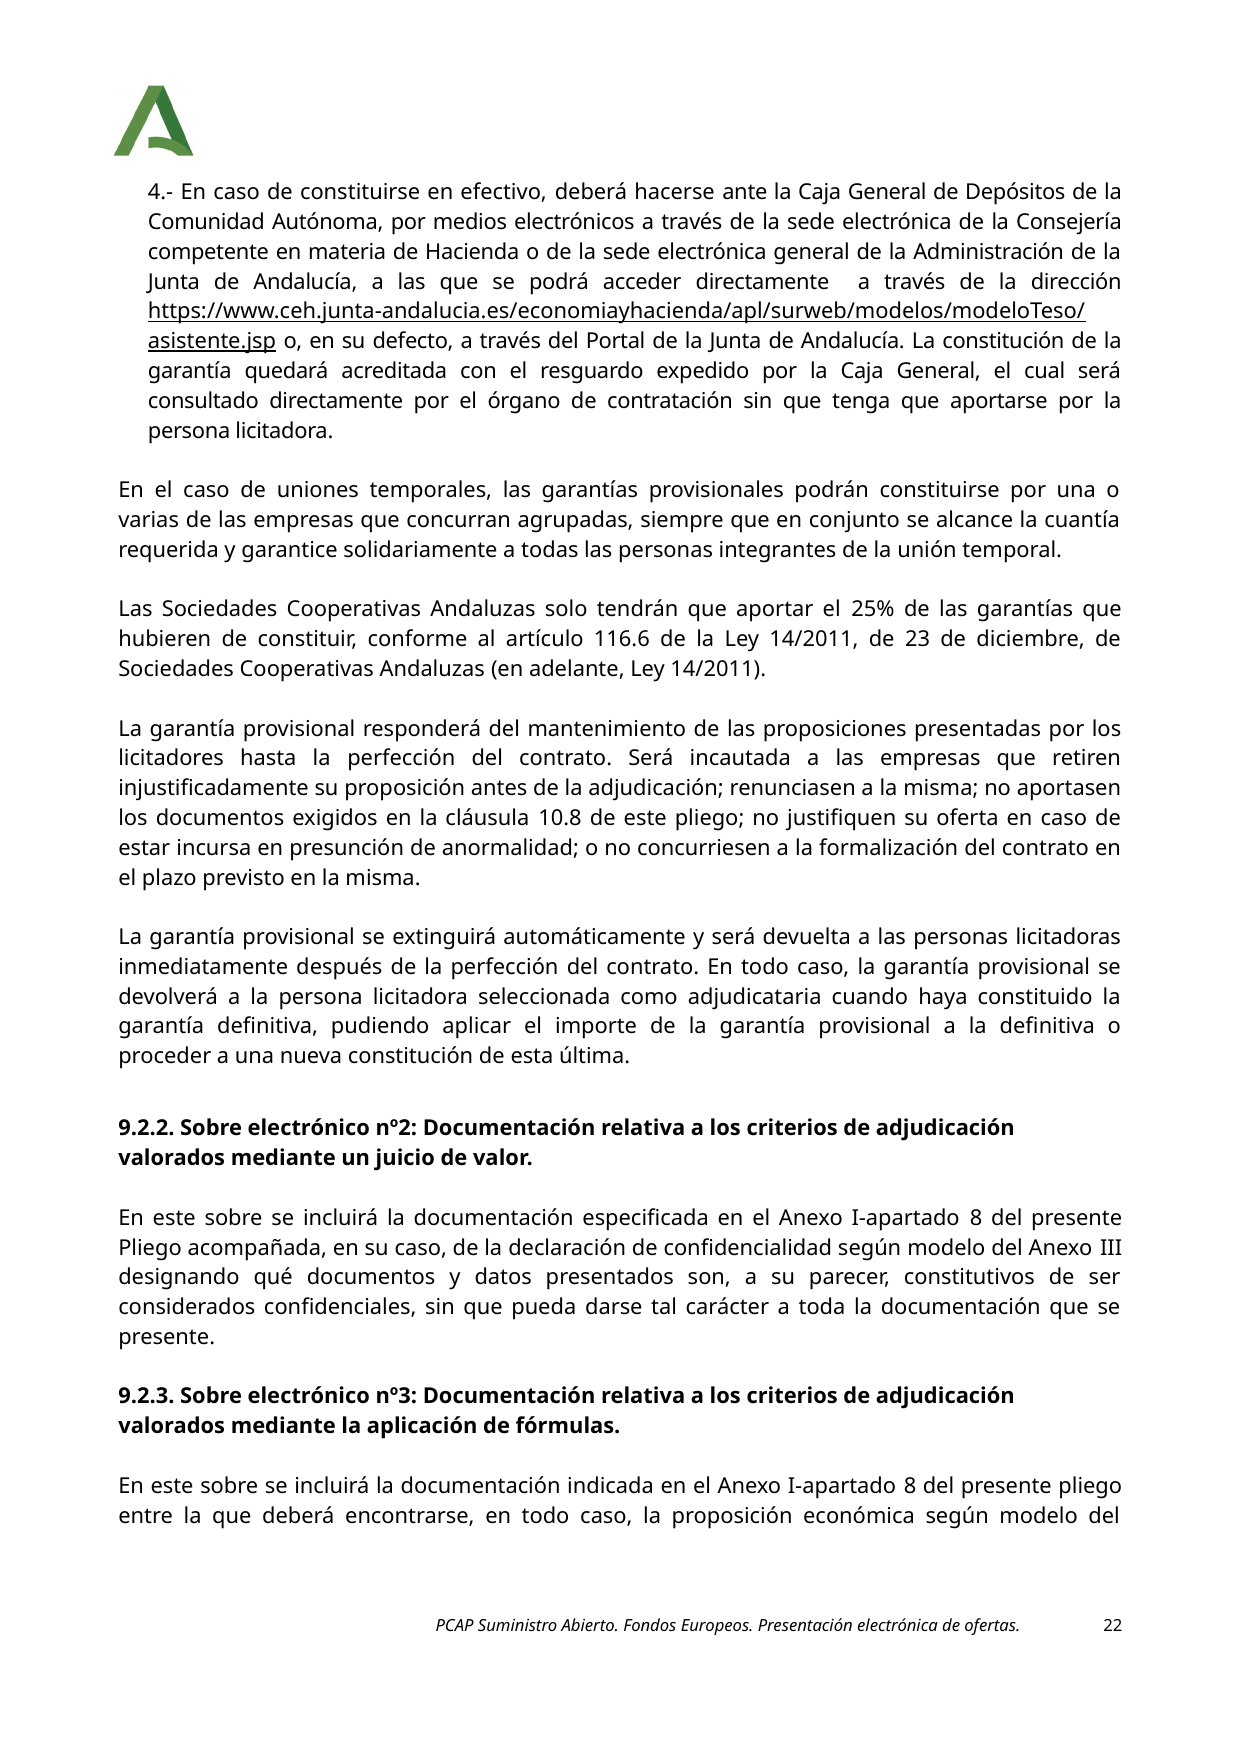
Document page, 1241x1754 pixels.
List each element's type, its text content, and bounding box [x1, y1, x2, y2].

text La garantía provisional se extinguirá automáticamente y será devuelta a las personas licitadoras inmediatamente después de la perfección del contrato. En todo caso, la garantía provisional se devolverá a la persona licitadora seleccionada como adjudicataria cuando haya constituido la garantía definitiva, pudiendo aplicar el importe de la garantía provisional a la definitiva o proceder a una nueva constitución de esta última. [118, 921, 1122, 1070]
subtitle 9.2.3. Sobre electrónico nº3: Documentación relativa a los criterios de adjudicación valorados mediante la aplicación de fórmulas. [118, 1380, 1122, 1440]
text 4.- En caso de constituirse en efectivo, deberá hacerse ante la Caja General de Depósitos de la Comunidad Autónoma, por medios electrónicos a través de la sede electrónica de la Consejería competente en materia de Hacienda o de la sede electrónica general de la Administración de la Junta de Andalucía, a las que se podrá acceder directamente a través de la dirección https://www.ceh.junta-andalucia.es/economiayhacienda/apl/surweb/modelos/modeloTeso/asistente.jsp o, en su defecto, a través del Portal de la Junta de Andalucía. La constitución de la garantía quedará acreditada con el resguardo expedido por la Caja General, el cual será consultado directamente por el órgano de contratación sin que tenga que aportarse por la persona licitadora. [148, 176, 1122, 444]
text Las Sociedades Cooperativas Andaluzas solo tendrán que aportar el 25% de las garantías que hubieren de constituir, conforme al artículo 116.6 de la Ley 14/2011, de 23 de diciembre, de Sociedades Cooperativas Andaluzas (en adelante, Ley 14/2011). [118, 593, 1122, 683]
subtitle 9.2.2. Sobre electrónico nº2: Documentación relativa a los criterios de adjudicación valorados mediante un juicio de valor. [118, 1112, 1122, 1172]
picture [109, 81, 198, 160]
text En el caso de uniones temporales, las garantías provisionales podrán constituirse por una o varias de las empresas que concurran agrupadas, siempre que en conjunto se alcance la cuantía requerida y garantice solidariamente a todas las personas integrantes de la unión temporal. [118, 474, 1122, 564]
text La garantía provisional responderá del mantenimiento de las proposiciones presentadas por los licitadores hasta la perfección del contrato. Será incautada a las empresas que retiren injustificadamente su proposición antes de la adjudicación; renunciasen a la misma; no aportasen los documentos exigidos en la cláusula 10.8 de este pliego; no justifiquen su oferta en caso de estar incursa en presunción de anormalidad; o no concurriesen a la formalización del contrato en el plazo previsto en la misma. [118, 713, 1122, 891]
text En este sobre se incluirá la documentación indicada en el Anexo I-apartado 8 del presente pliego entre la que deberá encontrarse, en todo caso, la proposición económica según modelo del [118, 1470, 1122, 1529]
text En este sobre se incluirá la documentación especificada en el Anexo I-apartado 8 del presente Pliego acompañada, en su caso, de la declaración de confidencialidad según modelo del Anexo III designando qué documentos y datos presentados son, a su parecer, constitutivos de ser considerados confidenciales, sin que pueda darse tal carácter a toda la documentación que se presente. [118, 1202, 1122, 1351]
